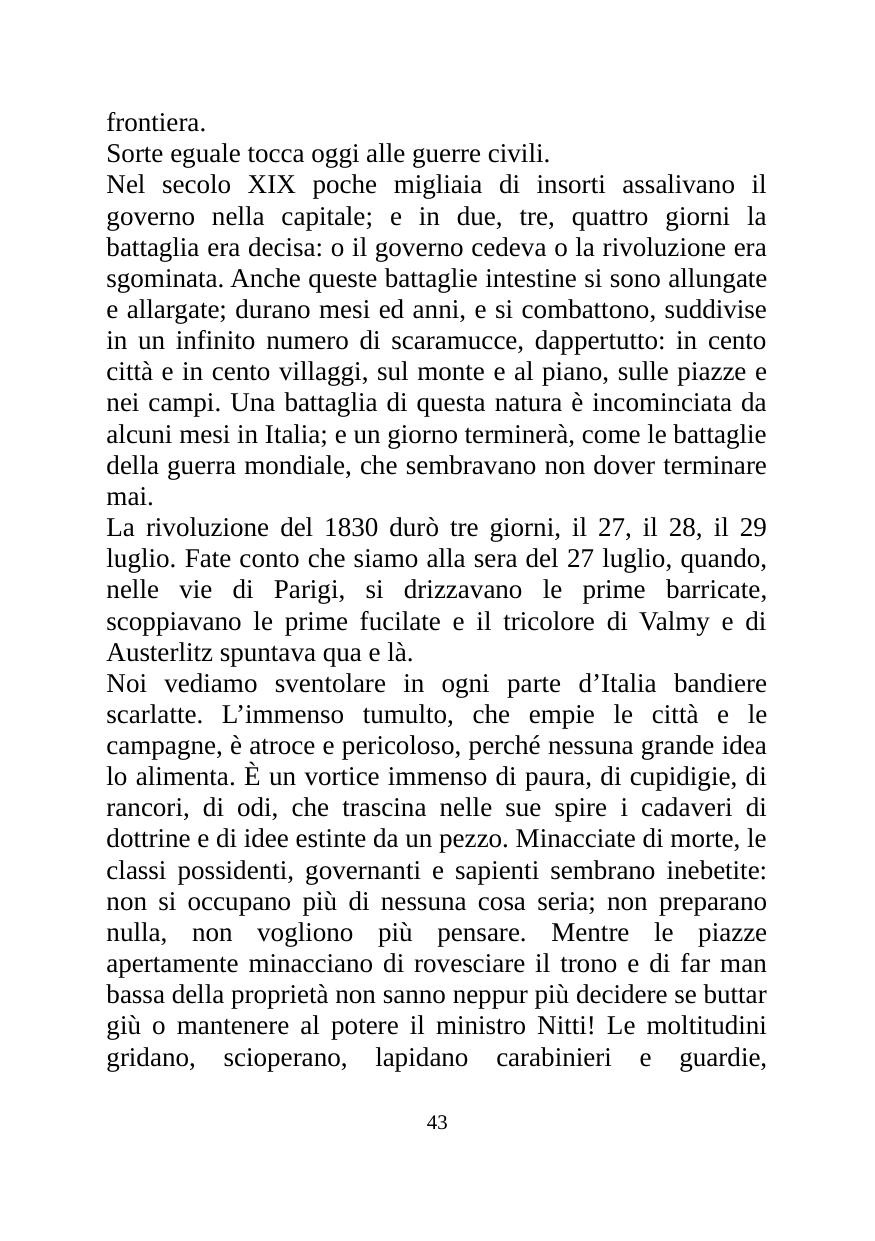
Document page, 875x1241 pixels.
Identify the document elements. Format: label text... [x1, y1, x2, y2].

text Sorte eguale tocca oggi alle guerre civili. [106, 137, 768, 168]
text frontiera. [106, 106, 768, 137]
text Noi vediamo sventolare in ogni parte d’Italia bandiere scarlatte. L’immenso tumulto, che empie le città e le campagne, è atroce e pericoloso, perché nessuna grande idea lo alimenta. È un vortice immenso di paura, di cupidigie, di rancori, di odi, che trascina nelle sue spire i cadaveri di dottrine e di idee estinte da un pezzo. Minacciate di morte, le classi possidenti, governanti e sapienti sembrano inebetite: non si occupano più di nessuna cosa seria; non preparano nulla, non vogliono più pensare. Mentre le piazze apertamente minacciano di rovesciare il trono e di far man bassa della proprietà non sanno neppur più decidere se buttar giù o mantenere al potere il ministro Nitti! Le moltitudini gridano, scioperano, lapidano carabinieri e guardie, [106, 667, 768, 1072]
text Nel secolo XIX poche migliaia di insorti assalivano il governo nella capitale; e in due, tre, quattro giorni la battaglia era decisa: o il governo cedeva o la rivoluzione era sgominata. Anche queste battaglie intestine si sono allungate e allargate; durano mesi ed anni, e si combattono, suddivise in un infinito numero di scaramucce, dappertutto: in cento città e in cento villaggi, sul monte e al piano, sulle piazze e nei campi. Una battaglia di questa natura è incominciata da alcuni mesi in Italia; e un giorno terminerà, come le battaglie della guerra mondiale, che sembravano non dover terminare mai. [106, 168, 768, 511]
text La rivoluzione del 1830 durò tre giorni, il 27, il 28, il 29 luglio. Fate conto che siamo alla sera del 27 luglio, quando, nelle vie di Parigi, si drizzavano le prime barricate, scoppiavano le prime fucilate e il tricolore di Valmy e di Austerlitz spuntava qua e là. [106, 511, 768, 667]
